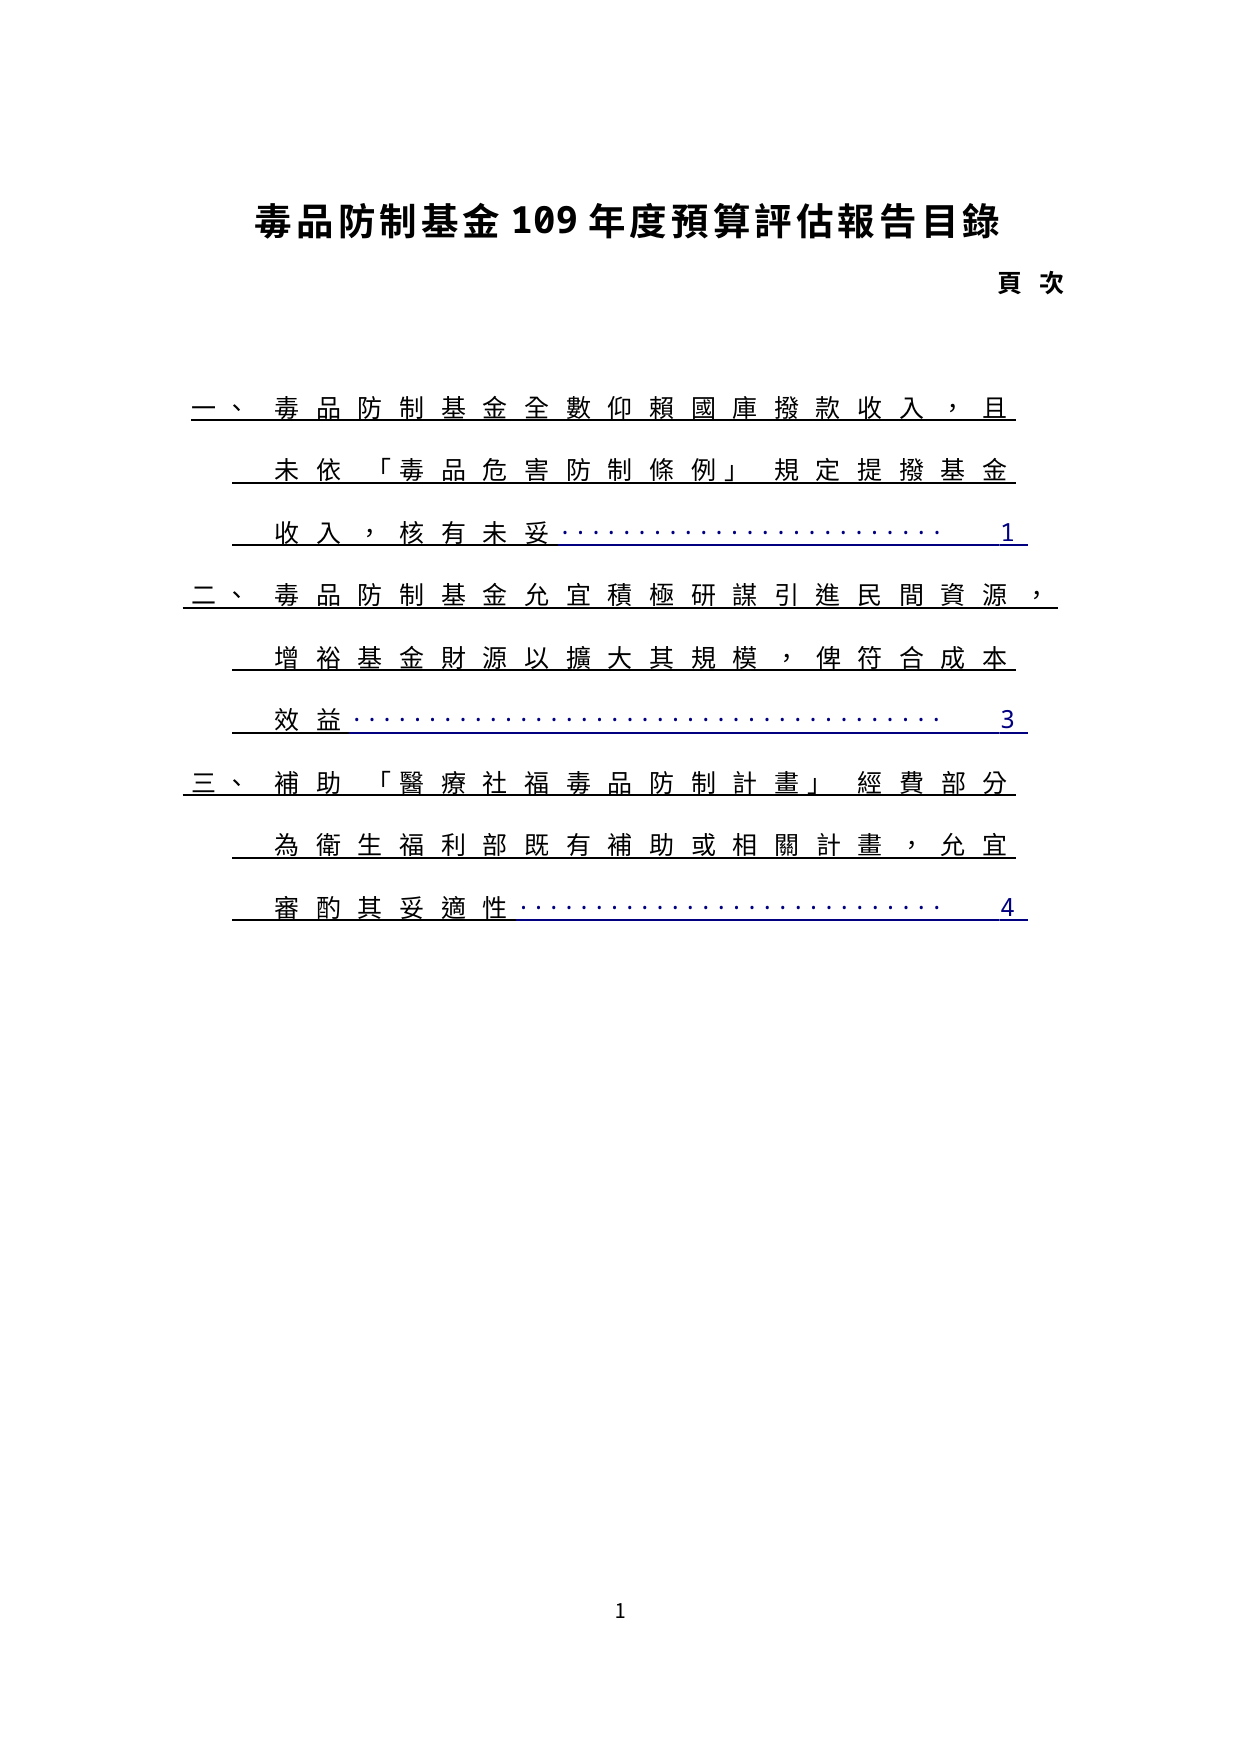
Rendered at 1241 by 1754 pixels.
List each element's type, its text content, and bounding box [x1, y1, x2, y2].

text 毒品防制基金109年度預算評估報告目錄 [183, 177, 1072, 240]
text 三、補助「醫療社福毒品防制計畫」經費部分為衛生福利部既有補助或相關計畫，允宜審酌其妥適性 4 [183, 740, 1028, 927]
text 二、毒品防制基金允宜積極研謀引進民間資源，增裕基金財源以擴大其規模，俾符合成本效益 3 [183, 552, 1028, 607]
text 二、毒品防制基金允宜積極研謀引進民間資源，增裕基金財源以擴大其規模，俾符合成本效益 3 [183, 609, 1028, 740]
text 一、毒品防制基金全數仰賴國庫撥款收入，且未依「毒品危害防制條例」規定提撥基金收入，核有未妥 1 [183, 365, 1028, 552]
text 頁次 [183, 240, 1072, 302]
